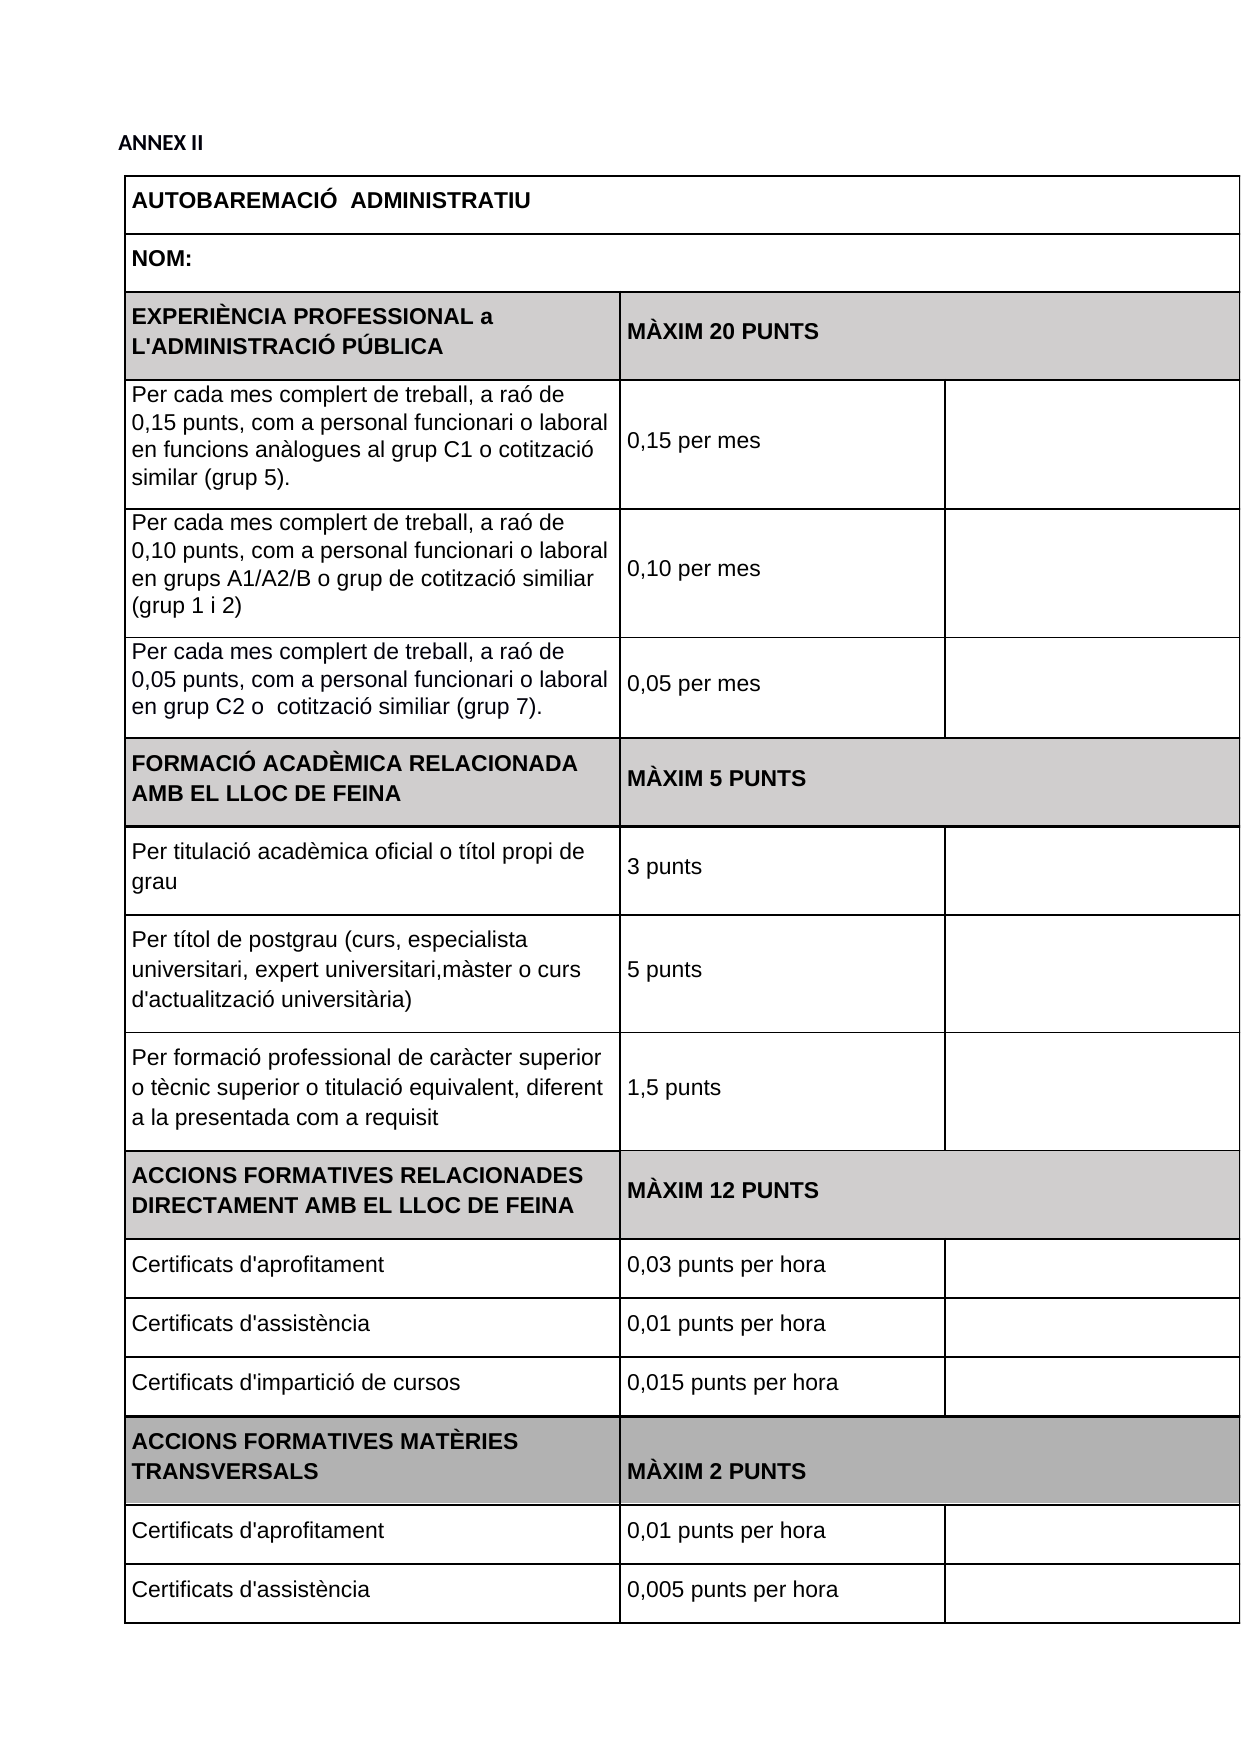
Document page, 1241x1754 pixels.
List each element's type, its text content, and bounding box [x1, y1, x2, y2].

table_cell Per cada mes complert de treball, a raó de 0,10 punts, com a personal funcionari o laboral en grups A1/A2/B o grup de cotització similiar (grup 1 i 2) [126, 510, 619, 636]
table_cell 0,01 punts per hora [621, 1506, 944, 1563]
table_cell 0,03 punts per hora [621, 1240, 944, 1297]
table_cell MÀXIM 2 PUNTS [621, 1418, 1239, 1503]
table_cell Per cada mes complert de treball, a raó de 0,15 punts, com a personal funcionari o laboral en funcions anàlogues al grup C1 o cotització similar (grup 5). [126, 381, 619, 508]
text ANNEX II [118, 128, 1122, 157]
table_cell [946, 916, 1239, 1032]
table_cell [946, 1299, 1239, 1356]
table_cell Certificats d'impartició de cursos [126, 1358, 619, 1415]
table_cell Per titulació acadèmica oficial o títol propi de grau [126, 828, 619, 913]
table_cell Certificats d'assistència [126, 1299, 619, 1356]
table_cell Per cada mes complert de treball, a raó de 0,05 punts, com a personal funcionari o laboral en grup C2 o cotització similiar (grup 7). [126, 638, 619, 737]
table_cell 0,015 punts per hora [621, 1358, 944, 1415]
table_cell 1,5 punts [621, 1033, 944, 1150]
table_cell [946, 638, 1239, 737]
table_cell 0,15 per mes [621, 381, 944, 508]
table_cell Certificats d'assistència [126, 1565, 619, 1622]
table_cell Certificats d'aprofitament [126, 1506, 619, 1563]
table_cell FORMACIÓ ACADÈMICA RELACIONADA AMB EL LLOC DE FEINA [126, 739, 619, 825]
table_cell 0,005 punts per hora [621, 1565, 944, 1622]
table_cell [946, 828, 1239, 913]
table_cell [946, 381, 1239, 508]
table_cell Per formació professional de caràcter superior o tècnic superior o titulació equivalent, diferent a la presentada com a requisit [126, 1033, 619, 1150]
table_cell [946, 1506, 1239, 1563]
table_cell MÀXIM 12 PUNTS [621, 1151, 1239, 1238]
table_cell MÀXIM 20 PUNTS [621, 293, 1239, 379]
table_cell Certificats d'aprofitament [126, 1240, 619, 1297]
table_cell 0,05 per mes [621, 638, 944, 737]
table_cell [946, 1240, 1239, 1297]
table_cell 3 punts [621, 828, 944, 913]
table_cell NOM: [126, 235, 1239, 291]
table_header AUTOBAREMACIÓ ADMINISTRATIU [126, 177, 1239, 233]
table_cell [946, 510, 1239, 636]
table_cell EXPERIÈNCIA PROFESSIONAL a L'ADMINISTRACIÓ PÚBLICA [126, 293, 619, 379]
table_cell 0,01 punts per hora [621, 1299, 944, 1356]
table_cell [946, 1565, 1239, 1622]
table_cell [946, 1033, 1239, 1150]
table_cell 0,10 per mes [621, 510, 944, 636]
table_cell ACCIONS FORMATIVES MATÈRIES TRANSVERSALS [126, 1418, 619, 1503]
table_cell [946, 1358, 1239, 1415]
table_cell Per títol de postgrau (curs, especialista universitari, expert universitari,màster o curs d'actualització universitària) [126, 916, 619, 1032]
table_cell 5 punts [621, 916, 944, 1032]
table_cell MÀXIM 5 PUNTS [621, 739, 1239, 825]
table_cell ACCIONS FORMATIVES RELACIONADES DIRECTAMENT AMB EL LLOC DE FEINA [126, 1152, 619, 1238]
